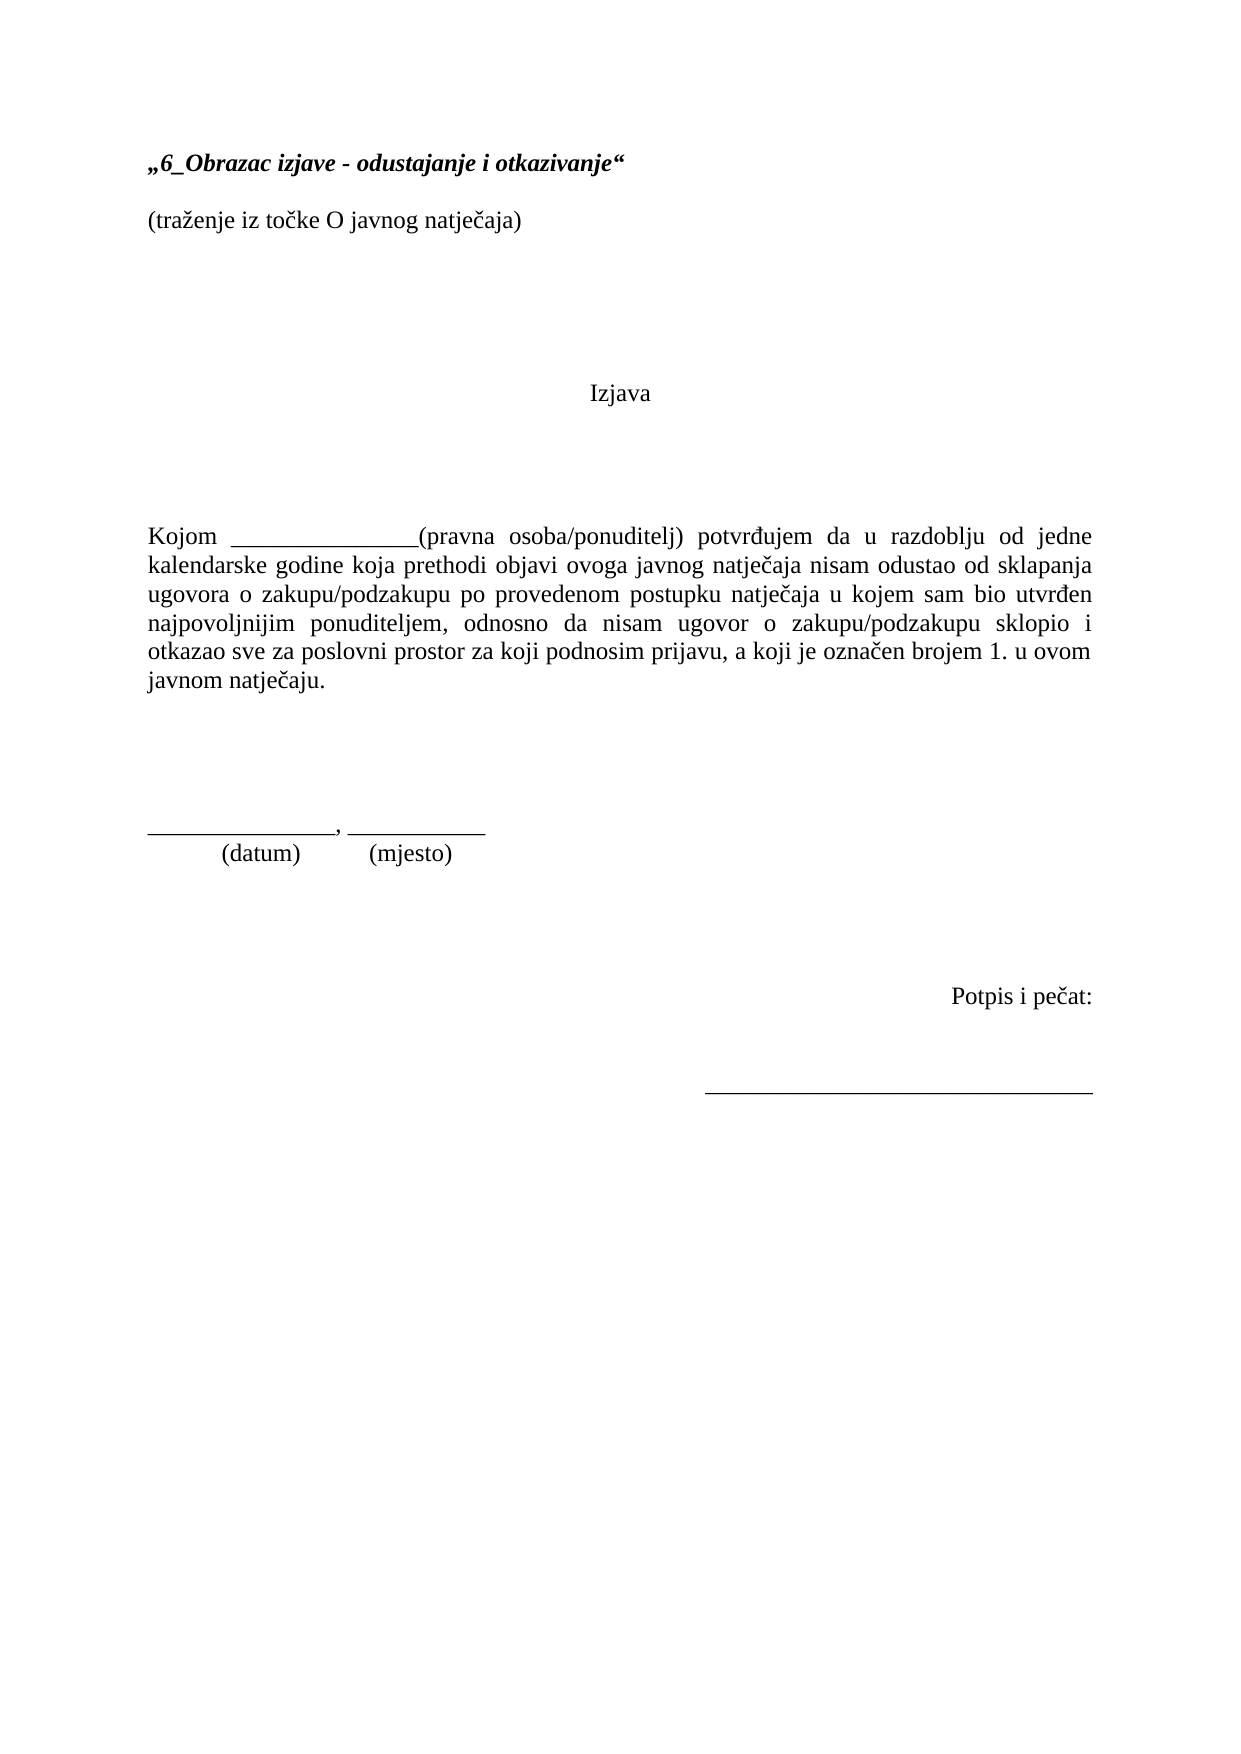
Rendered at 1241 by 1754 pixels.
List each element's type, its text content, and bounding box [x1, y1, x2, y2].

text (datum) (mjesto) [148, 838, 1093, 866]
text _______________, ___________ [148, 809, 1093, 838]
text _______________________________ [148, 1068, 1093, 1096]
text (traženje iz točke O javnog natječaja) [148, 205, 1093, 234]
text „6_Obrazac izjave - odustajanje i otkazivanje“ [148, 148, 1093, 176]
text Kojom _______________(pravna osoba/ponuditelj) potvrđujem da u razdoblju od jedne kalendarske godine koja prethodi objavi ovoga javnog natječaja nisam odustao od sklapanja ugovora o zakupu/podzakupu po provedenom postupku natječaja u kojem sam bio utvrđen najpovoljnijim ponuditeljem, odnosno da nisam ugovor o zakupu/podzakupu sklopio i otkazao sve za poslovni prostor za koji podnosim prijavu, a koji je označen brojem 1. u ovom javnom natječaju. [148, 521, 1093, 694]
text Izjava [148, 378, 1093, 406]
text Potpis i pečat: [148, 981, 1093, 1010]
